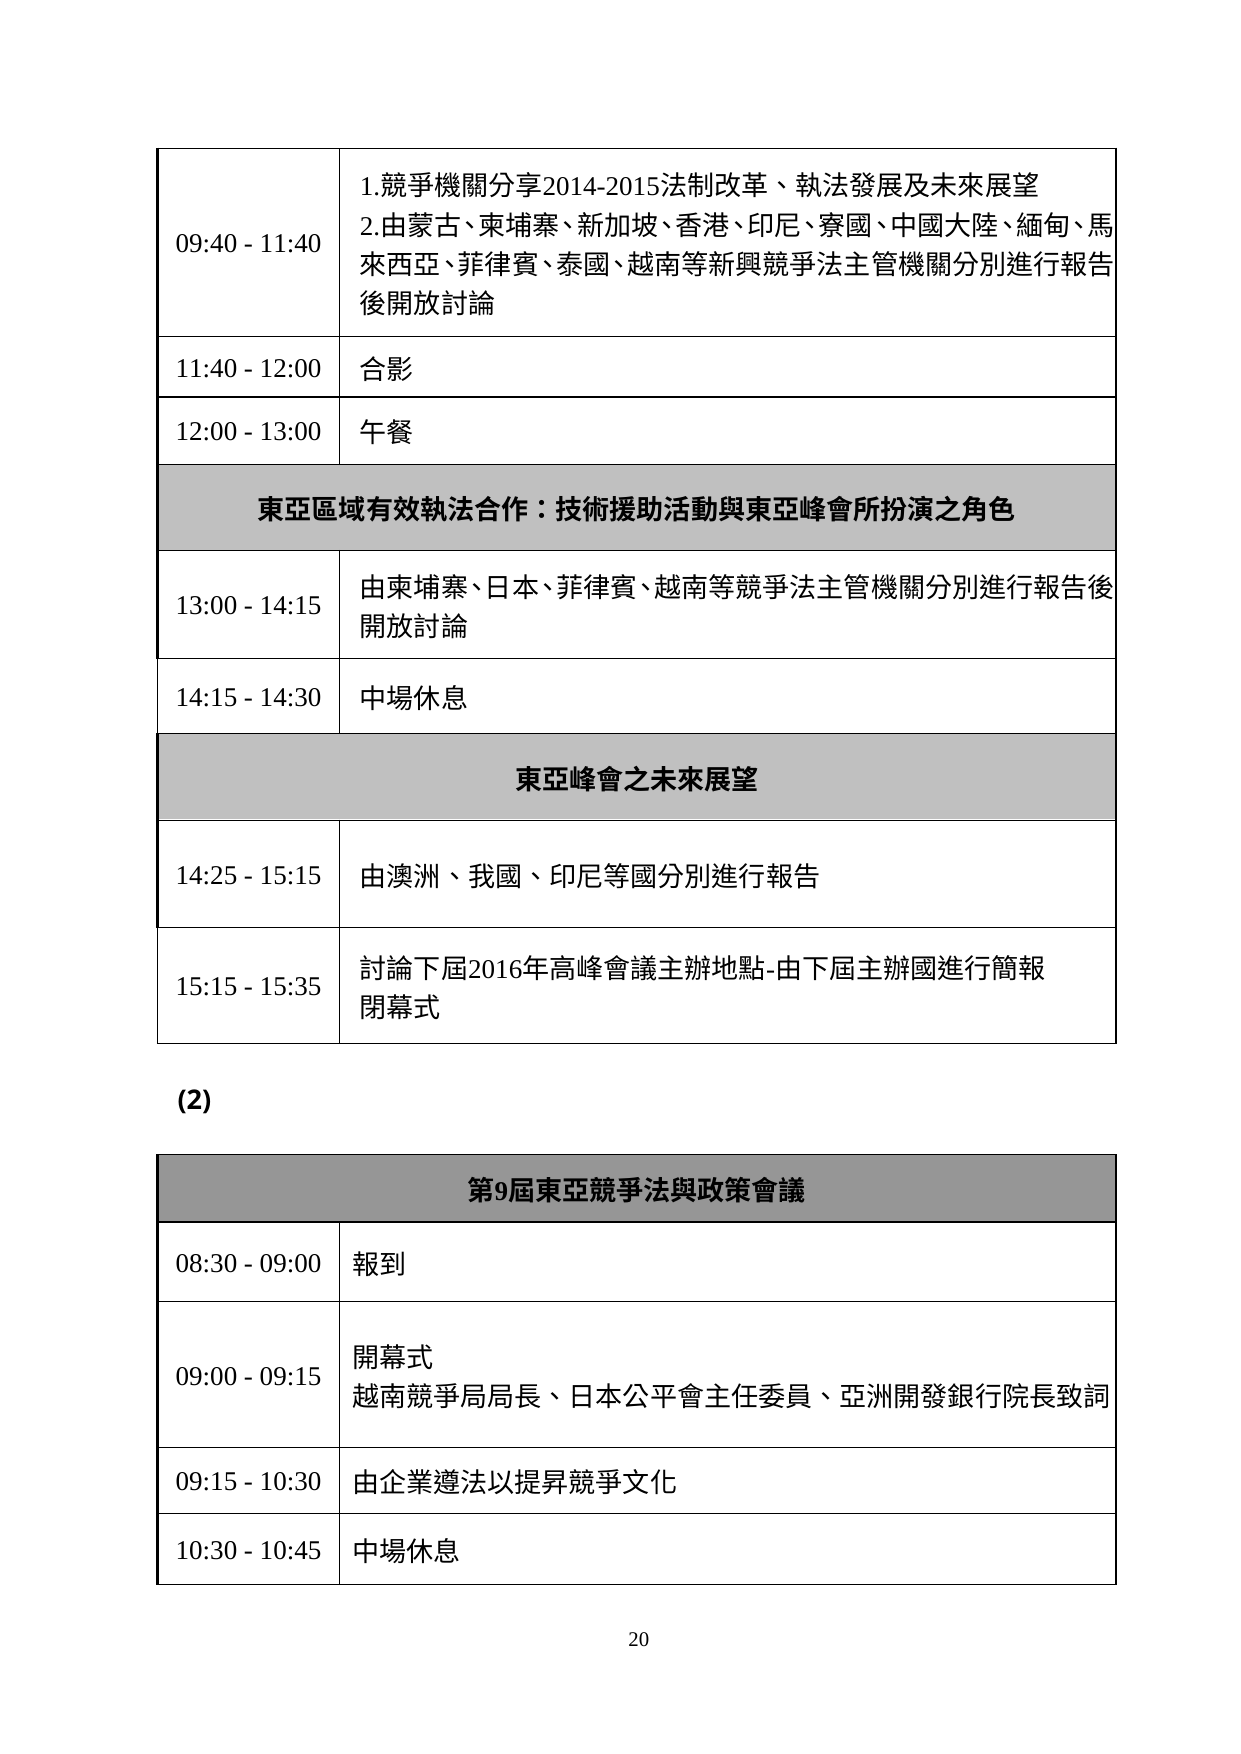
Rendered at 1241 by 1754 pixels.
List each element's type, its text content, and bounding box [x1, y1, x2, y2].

table_cell 開幕式 越南競爭局局長、日本公平會主任委員、亞洲開發銀行院長致詞 [340, 1302, 1115, 1447]
table_cell 午餐 [340, 398, 1115, 463]
table_cell 15:15 - 15:35 [158, 928, 339, 1042]
table_cell 東亞區域有效執法合作：技術援助活動與東亞峰會所扮演之角色 [159, 465, 1115, 550]
table_cell 由柬埔寨、日本、菲律賓、越南等競爭法主管機關分別進行報告後開放討論 [340, 551, 1115, 658]
table_cell 09:15 - 10:30 [159, 1448, 339, 1513]
table_cell 12:00 - 13:00 [159, 398, 339, 463]
table_cell 09:00 - 09:15 [159, 1302, 339, 1447]
table_header 第9屆東亞競爭法與政策會議 [159, 1155, 1115, 1221]
table_cell 14:25 - 15:15 [159, 821, 339, 927]
table_cell 中場休息 [340, 1514, 1115, 1584]
table_cell 09:40 - 11:40 [159, 149, 339, 336]
table_cell 由澳洲、我國、印尼等國分別進行報告 [340, 821, 1115, 927]
table_cell 1.競爭機關分享2014-2015法制改革、執法發展及未來展望 2.由蒙古、柬埔寨、新加坡、香港、印尼、寮國、中國大陸、緬甸、馬來西亞、菲律賓、泰國、越南等新興競爭法主管機關分別進行報告後開放討論 [340, 149, 1115, 336]
table_cell 11:40 - 12:00 [159, 337, 339, 396]
text (2) [177, 1080, 1100, 1117]
table_cell 中場休息 [340, 659, 1115, 733]
table_cell 10:30 - 10:45 [159, 1514, 339, 1584]
table_cell 報到 [340, 1223, 1115, 1301]
table_cell 13:00 - 14:15 [159, 551, 339, 658]
table_cell 討論下屆2016年高峰會議主辦地點-由下屆主辦國進行簡報 閉幕式 [340, 928, 1115, 1042]
table_cell 08:30 - 09:00 [159, 1223, 339, 1301]
table_cell 14:15 - 14:30 [158, 659, 339, 733]
table_cell 東亞峰會之未來展望 [159, 734, 1115, 819]
table_cell 合影 [340, 337, 1115, 396]
table_cell 由企業遵法以提昇競爭文化 [340, 1448, 1115, 1513]
